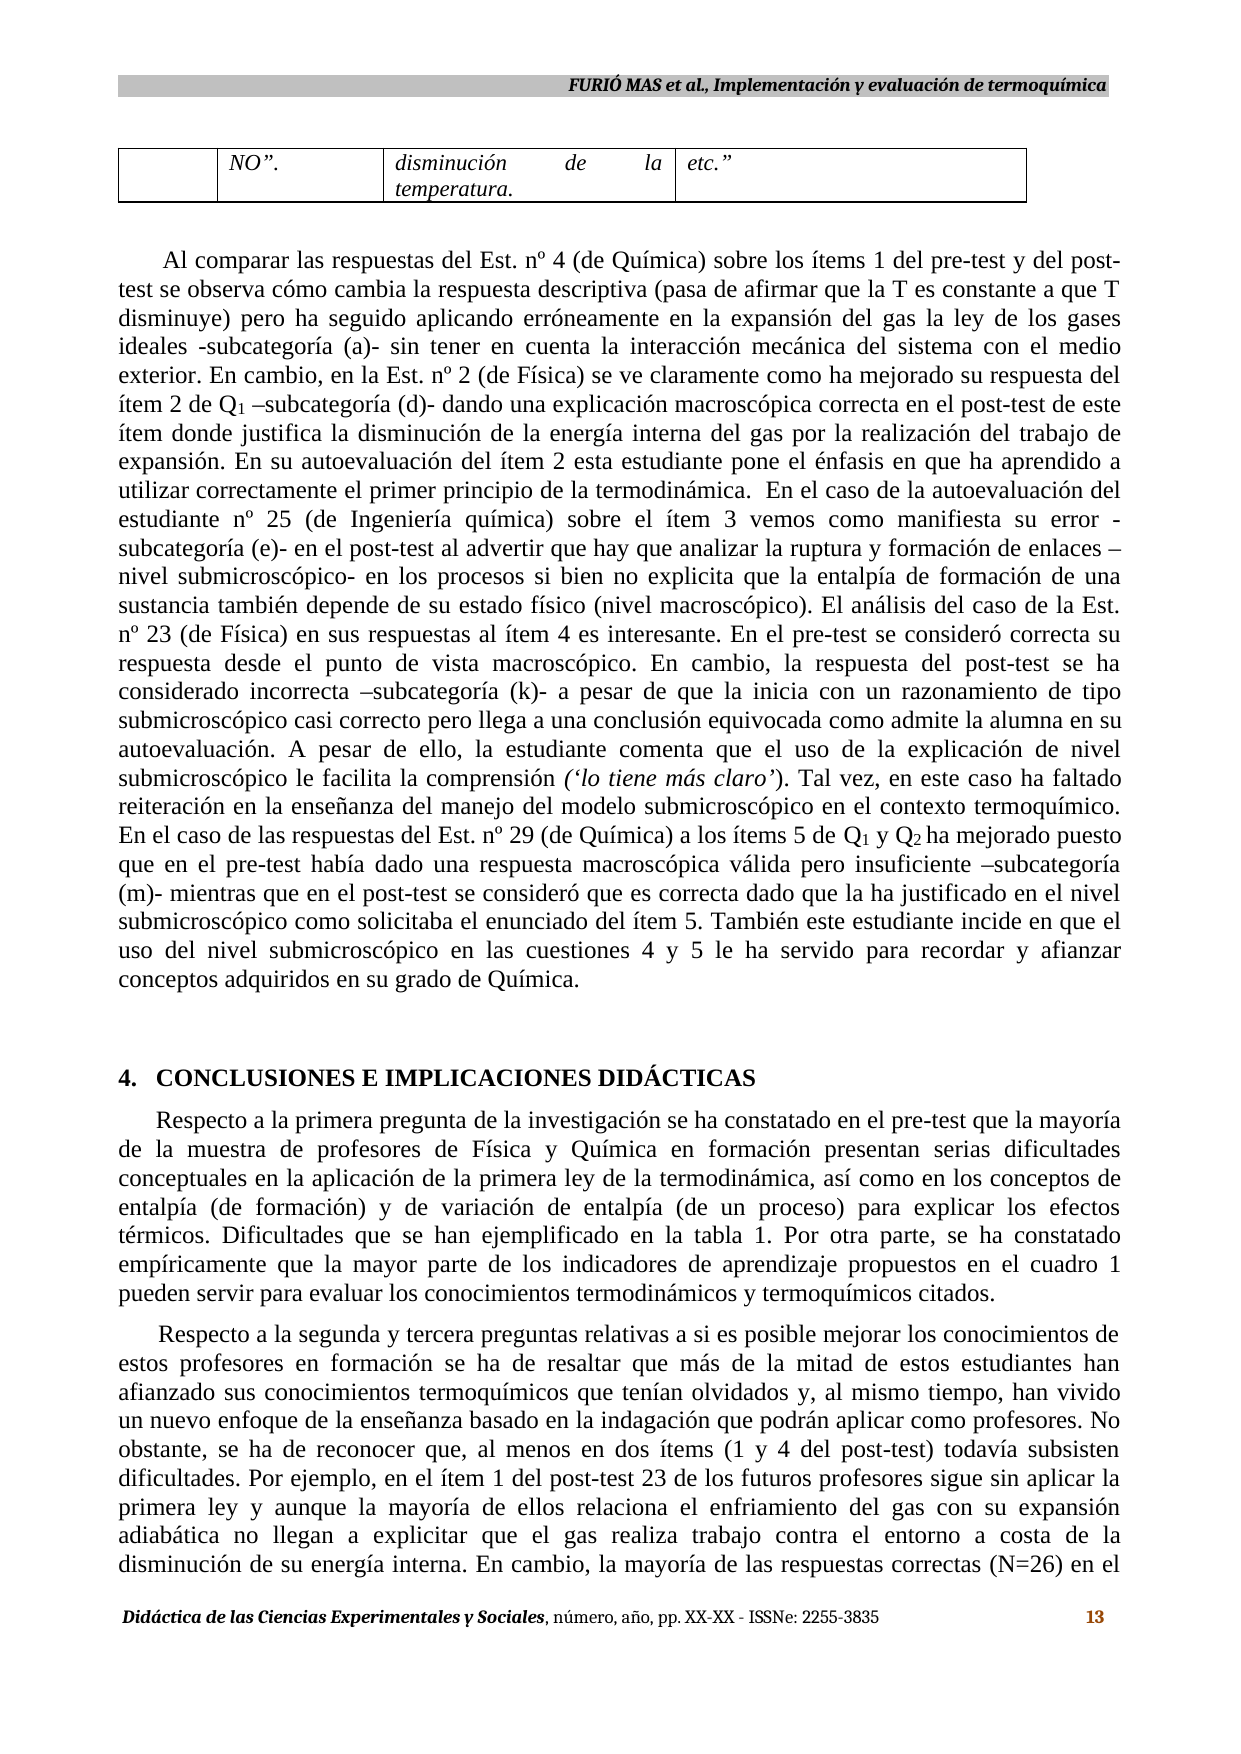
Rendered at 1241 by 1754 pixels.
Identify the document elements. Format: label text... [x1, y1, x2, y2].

table_cell [119, 149, 217, 201]
text Al comparar las respuestas del Est. nº 4 (de Química) sobre los ítems 1 del pre-test y del post-test se observa cómo cambia la respuesta descriptiva (pasa de afirmar que la T es constante a que T disminuye) pero ha seguido aplicando erróneamente en la expansión del gas la ley de los gases ideales -subcategoría (a)- sin tener en cuenta la interacción mecánica del sistema con el medio exterior. En cambio, en la Est. nº 2 (de Física) se ve claramente como ha mejorado su respuesta del ítem 2 de Q1 –subcategoría (d)- dando una explicación macroscópica correcta en el post-test de este ítem donde justifica la disminución de la energía interna del gas por la realización del trabajo de expansión. En su autoevaluación del ítem 2 esta estudiante pone el énfasis en que ha aprendido a utilizar correctamente el primer principio de la termodinámica. En el caso de la autoevaluación del estudiante nº 25 (de Ingeniería química) sobre el ítem 3 vemos como manifiesta su error -subcategoría (e)- en el post-test al advertir que hay que analizar la ruptura y formación de enlaces –nivel submicroscópico- en los procesos si bien no explicita que la entalpía de formación de una sustancia también depende de su estado físico (nivel macroscópico). El análisis del caso de la Est. nº 23 (de Física) en sus respuestas al ítem 4 es interesante. En el pre-test se consideró correcta su respuesta desde el punto de vista macroscópico. En cambio, la respuesta del post-test se ha considerado incorrecta –subcategoría (k)- a pesar de que la inicia con un razonamiento de tipo submicroscópico casi correcto pero llega a una conclusión equivocada como admite la alumna en su autoevaluación. A pesar de ello, la estudiante comenta que el uso de la explicación de nivel submicroscópico le facilita la comprensión (‘lo tiene más claro’). Tal vez, en este caso ha faltado reiteración en la enseñanza del manejo del modelo submicroscópico en el contexto termoquímico. En el caso de las respuestas del Est. nº 29 (de Química) a los ítems 5 de Q1 y Q2 ha mejorado puesto que en el pre-test había dado una respuesta macroscópica válida pero insuficiente –subcategoría (m)- mientras que en el post-test se consideró que es correcta dado que la ha justificado en el nivel submicroscópico como solicitaba el enunciado del ítem 5. También este estudiante incide en que el uso del nivel submicroscópico en las cuestiones 4 y 5 le ha servido para recordar y afianzar conceptos adquiridos en su grado de Química. [118, 245, 1122, 993]
list CONCLUSIONES E IMPLICACIONES DIDÁCTICAS [118, 1063, 1122, 1091]
table_cell NO”. [218, 149, 383, 201]
table_cell etc.” [676, 149, 1026, 201]
text Respecto a la primera pregunta de la investigación se ha constatado en el pre-test que la mayoría de la muestra de profesores de Física y Química en formación presentan serias dificultades conceptuales en la aplicación de la primera ley de la termodinámica, así como en los conceptos de entalpía (de formación) y de variación de entalpía (de un proceso) para explicar los efectos térmicos. Dificultades que se han ejemplificado en la tabla 1. Por otra parte, se ha constatado empíricamente que la mayor parte de los indicadores de aprendizaje propuestos en el cuadro 1 pueden servir para evaluar los conocimientos termodinámicos y termoquímicos citados. [118, 1106, 1122, 1307]
table_cell disminución de la temperatura. [384, 149, 675, 201]
text Respecto a la segunda y tercera preguntas relativas a si es posible mejorar los conocimientos de estos profesores en formación se ha de resaltar que más de la mitad de estos estudiantes han afianzado sus conocimientos termoquímicos que tenían olvidados y, al mismo tiempo, han vivido un nuevo enfoque de la enseñanza basado en la indagación que podrán aplicar como profesores. No obstante, se ha de reconocer que, al menos en dos ítems (1 y 4 del post-test) todavía subsisten dificultades. Por ejemplo, en el ítem 1 del post-test 23 de los futuros profesores sigue sin aplicar la primera ley y aunque la mayoría de ellos relaciona el enfriamiento del gas con su expansión adiabática no llegan a explicitar que el gas realiza trabajo contra el entorno a costa de la disminución de su energía interna. En cambio, la mayoría de las respuestas correctas (N=26) en el [118, 1319, 1122, 1578]
